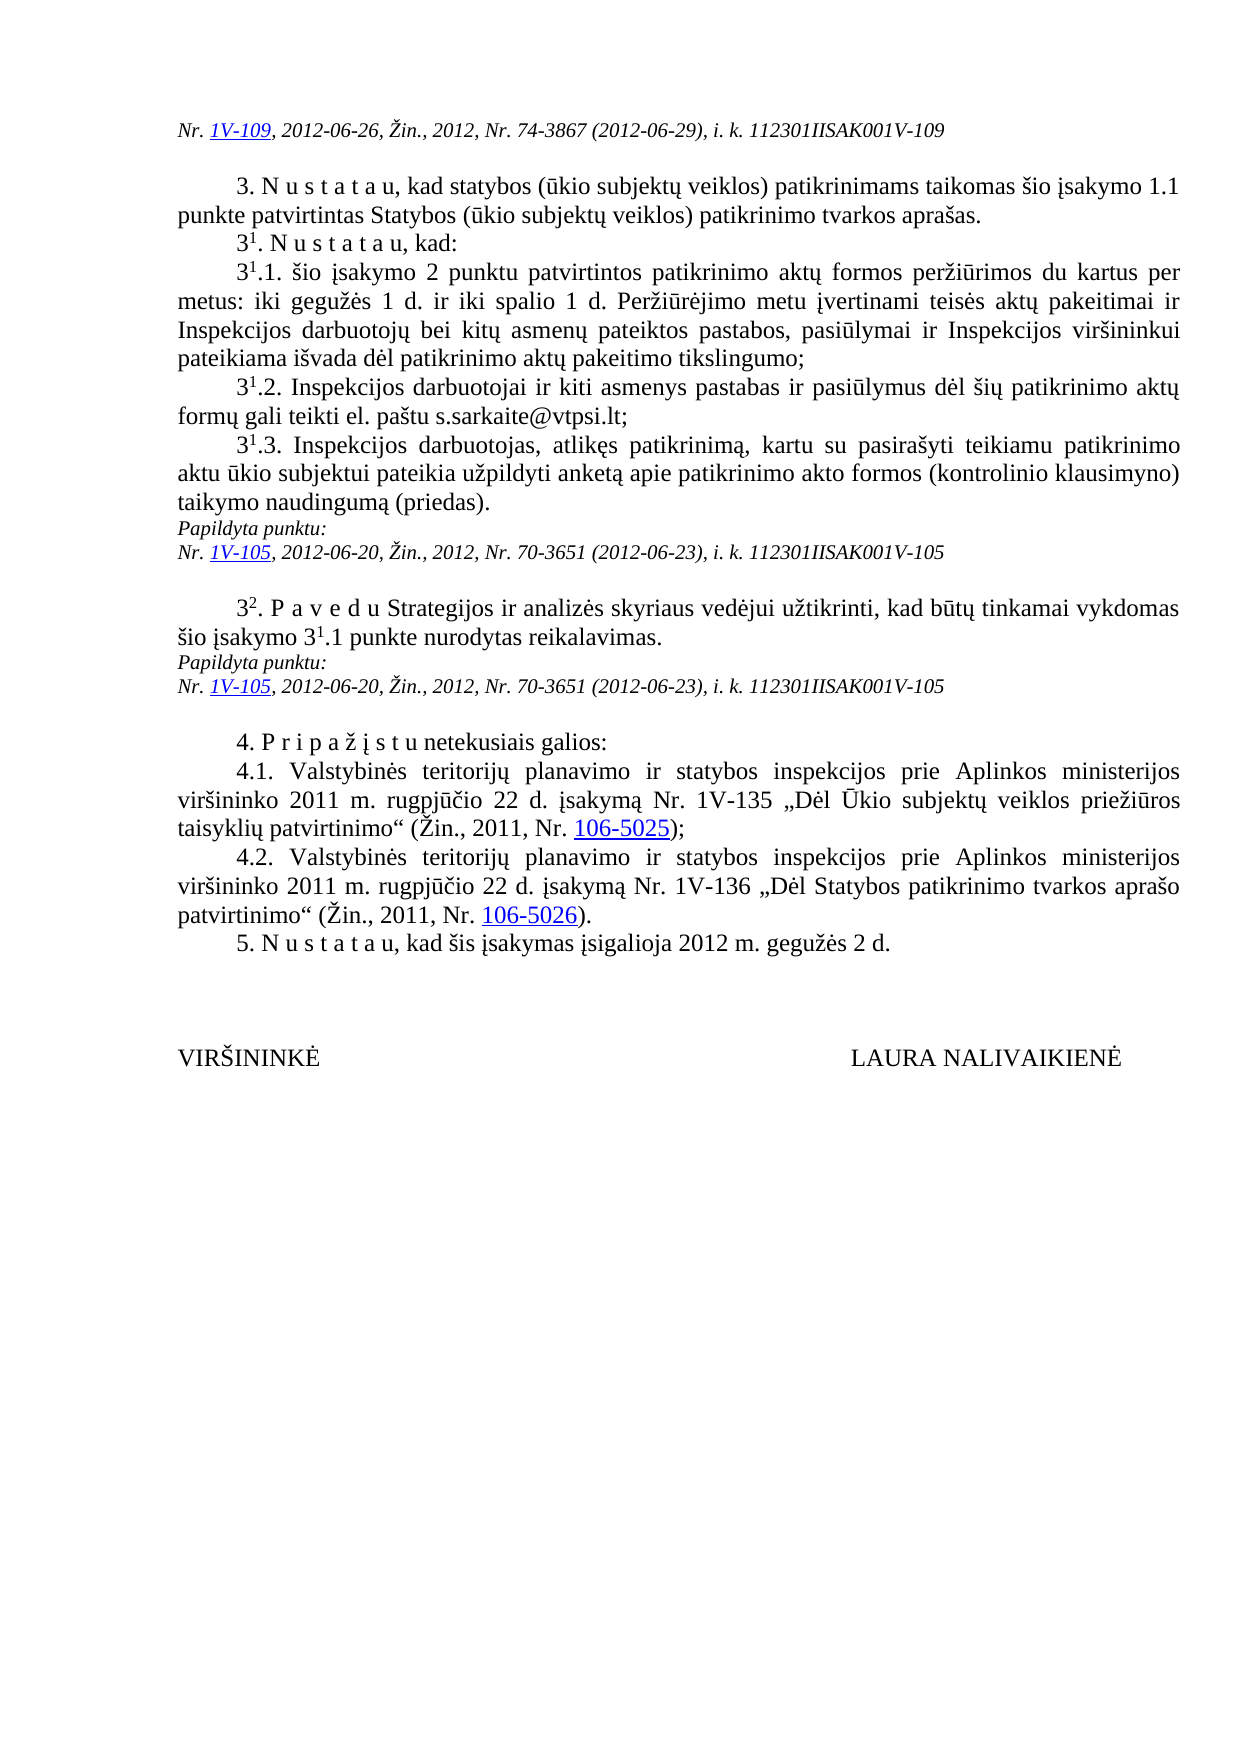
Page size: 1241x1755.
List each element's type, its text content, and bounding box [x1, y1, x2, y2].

text 31.2. Inspekcijos darbuotojai ir kiti asmenys pastabas ir pasiūlymus dėl šių patikrinimo aktų formų gali teikti el. paštu s.sarkaite@vtpsi.lt; [177, 372, 1181, 430]
text Papildyta punktu: [177, 650, 1181, 674]
text Nr. 1V-105, 2012-06-20, Žin., 2012, Nr. 70-3651 (2012-06-23), i. k. 112301IISAK001V-105 [177, 674, 1181, 698]
text 31.1. šio įsakymo 2 punktu patvirtintos patikrinimo aktų formos peržiūrimos du kartus per metus: iki gegužės 1 d. ir iki spalio 1 d. Peržiūrėjimo metu įvertinami teisės aktų pakeitimai ir Inspekcijos darbuotojų bei kitų asmenų pateiktos pastabos, pasiūlymai ir Inspekcijos viršininkui pateikiama išvada dėl patikrinimo aktų pakeitimo tikslingumo; [177, 257, 1181, 372]
text Nr. 1V-105, 2012-06-20, Žin., 2012, Nr. 70-3651 (2012-06-23), i. k. 112301IISAK001V-105 [177, 540, 1181, 564]
text 4.1. Valstybinės teritorijų planavimo ir statybos inspekcijos prie Aplinkos ministerijos viršininko 2011 m. rugpjūčio 22 d. įsakymą Nr. 1V-135 „Dėl Ūkio subjektų veiklos priežiūros taisyklių patvirtinimo“ (Žin., 2011, Nr. 106-5025); [177, 756, 1181, 842]
text Papildyta punktu: [177, 516, 1181, 540]
text 3. N u s t a t a u, kad statybos (ūkio subjektų veiklos) patikrinimams taikomas šio įsakymo 1.1 punkte patvirtintas Statybos (ūkio subjektų veiklos) patikrinimo tvarkos aprašas. [177, 171, 1181, 228]
text 4. P r i p a ž į s t u netekusiais galios: [177, 727, 1181, 756]
text Nr. 1V-109, 2012-06-26, Žin., 2012, Nr. 74-3867 (2012-06-29), i. k. 112301IISAK001V-109 [177, 118, 1181, 142]
text 5. N u s t a t a u, kad šis įsakymas įsigalioja 2012 m. gegužės 2 d. [177, 928, 1181, 957]
text 32. P a v e d u Strategijos ir analizės skyriaus vedėjui užtikrinti, kad būtų tinkamai vykdomas šio įsakymo 31.1 punkte nurodytas reikalavimas. [177, 593, 1181, 650]
text 31.3. Inspekcijos darbuotojas, atlikęs patikrinimą, kartu su pasirašyti teikiamu patikrinimo aktu ūkio subjektui pateikia užpildyti anketą apie patikrinimo akto formos (kontrolinio klausimyno) taikymo naudingumą (priedas). [177, 430, 1181, 516]
text Viršininkė Laura Nalivaikienė [177, 1043, 1181, 1072]
text 31. N u s t a t a u, kad: [177, 228, 1181, 257]
text 4.2. Valstybinės teritorijų planavimo ir statybos inspekcijos prie Aplinkos ministerijos viršininko 2011 m. rugpjūčio 22 d. įsakymą Nr. 1V-136 „Dėl Statybos patikrinimo tvarkos aprašo patvirtinimo“ (Žin., 2011, Nr. 106-5026). [177, 842, 1181, 928]
